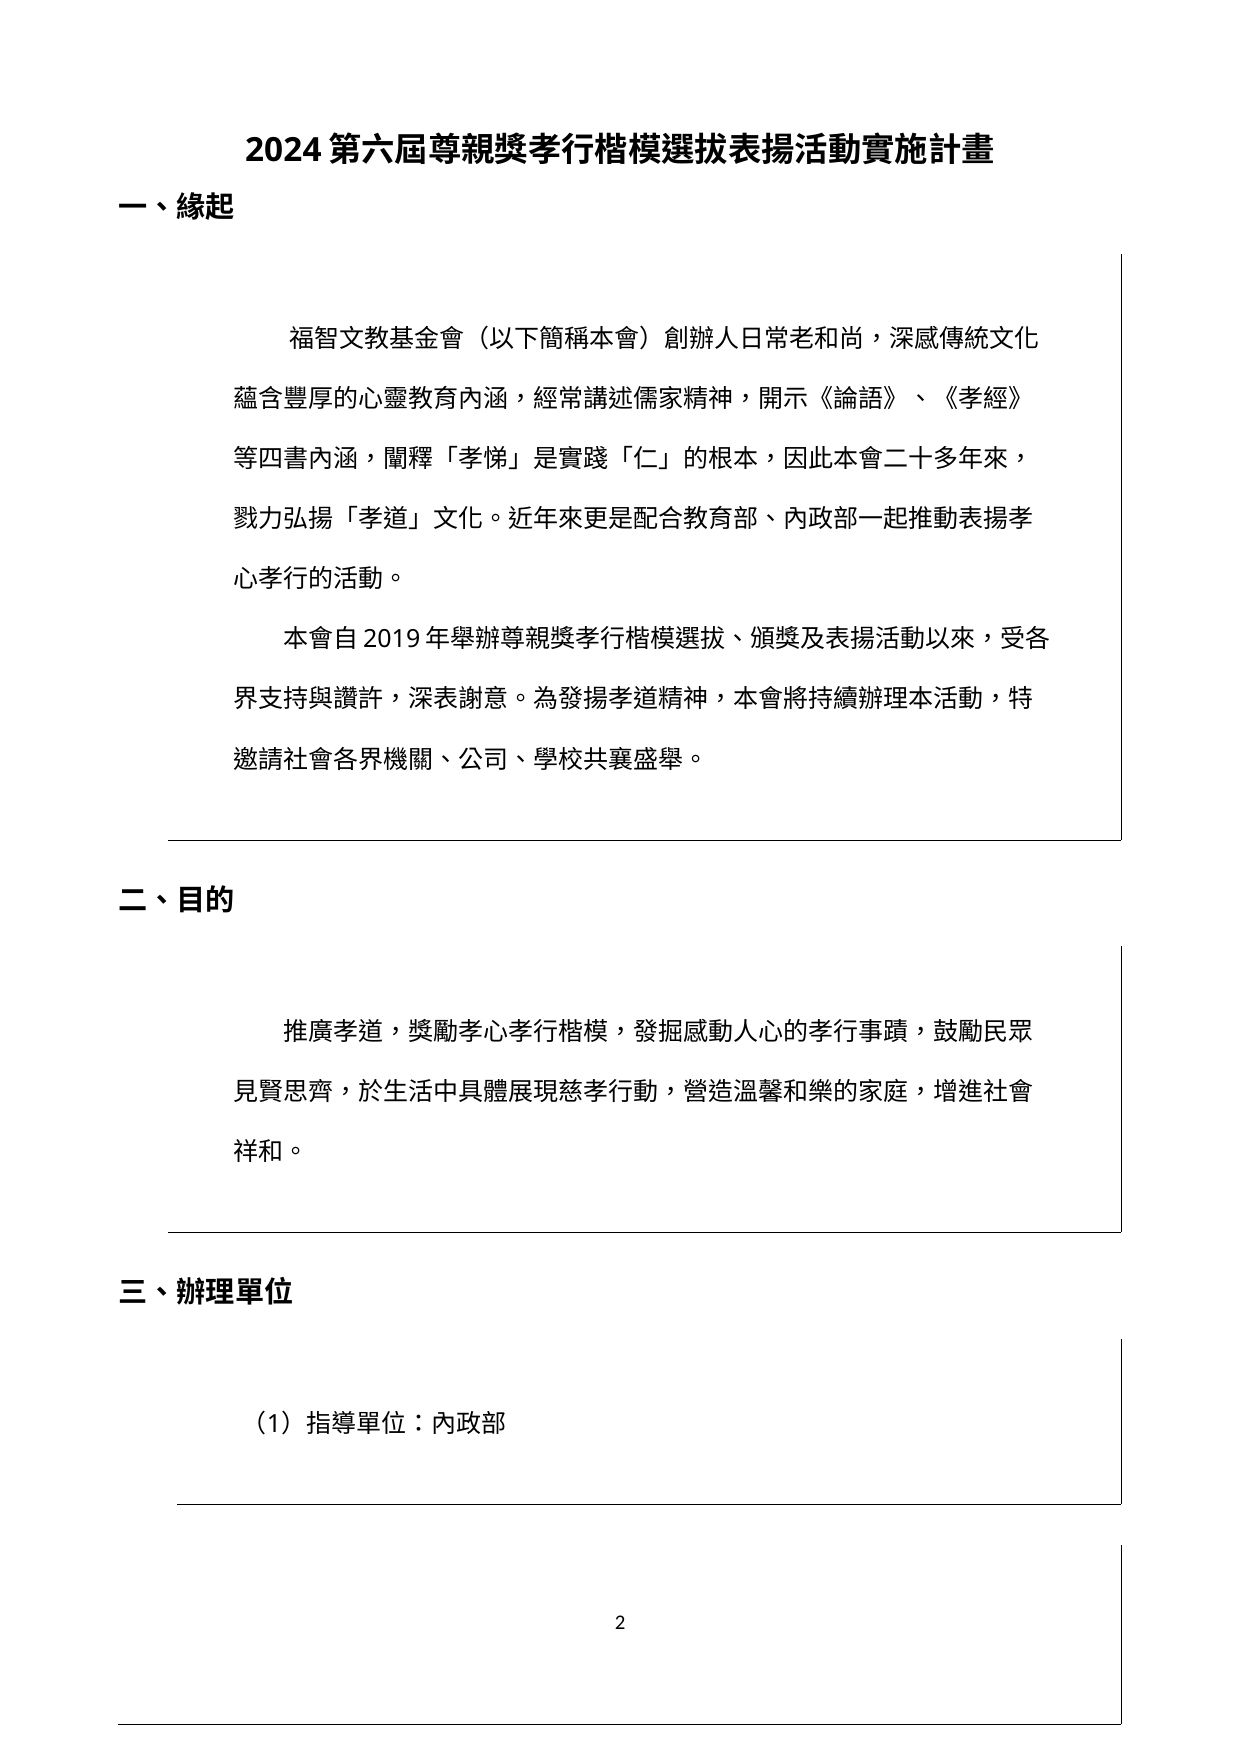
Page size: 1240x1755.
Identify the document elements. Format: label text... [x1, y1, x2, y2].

text 本會自2019年舉辦尊親獎孝行楷模選拔、頒獎及表揚活動以來，受各界支持與讚許，深表謝意。為發揚孝道精神，本會將持續辦理本活動，特邀請社會各界機關、公司、學校共襄盛舉。 [168, 554, 1121, 840]
text 福智文教基金會（以下簡稱本會）創辦人日常老和尚，深感傳統文化蘊含豐厚的心靈教育內涵，經常講述儒家精神，開示《論語》、《孝經》等四書內涵，闡釋「孝悌」是實踐「仁」的根本，因此本會二十多年來，戮力弘揚「孝道」文化。近年來更是配合教育部、內政部一起推動表揚孝心孝行的活動。 [168, 254, 1121, 554]
list 指導單位：內政部 [177, 1338, 1121, 1504]
text 三、辦理單位 [118, 1268, 1121, 1311]
text 一、緣起 [118, 184, 1121, 226]
text 推廣孝道，獎勵孝心孝行楷模，發掘感動人心的孝行事蹟，鼓勵民眾見賢思齊，於生活中具體展現慈孝行動，營造溫馨和樂的家庭，增進社會祥和。 [168, 946, 1121, 1232]
text 2024第六屆尊親獎孝行楷模選拔表揚活動實施計畫 [118, 123, 1121, 171]
text 二、目的 [118, 876, 1121, 918]
